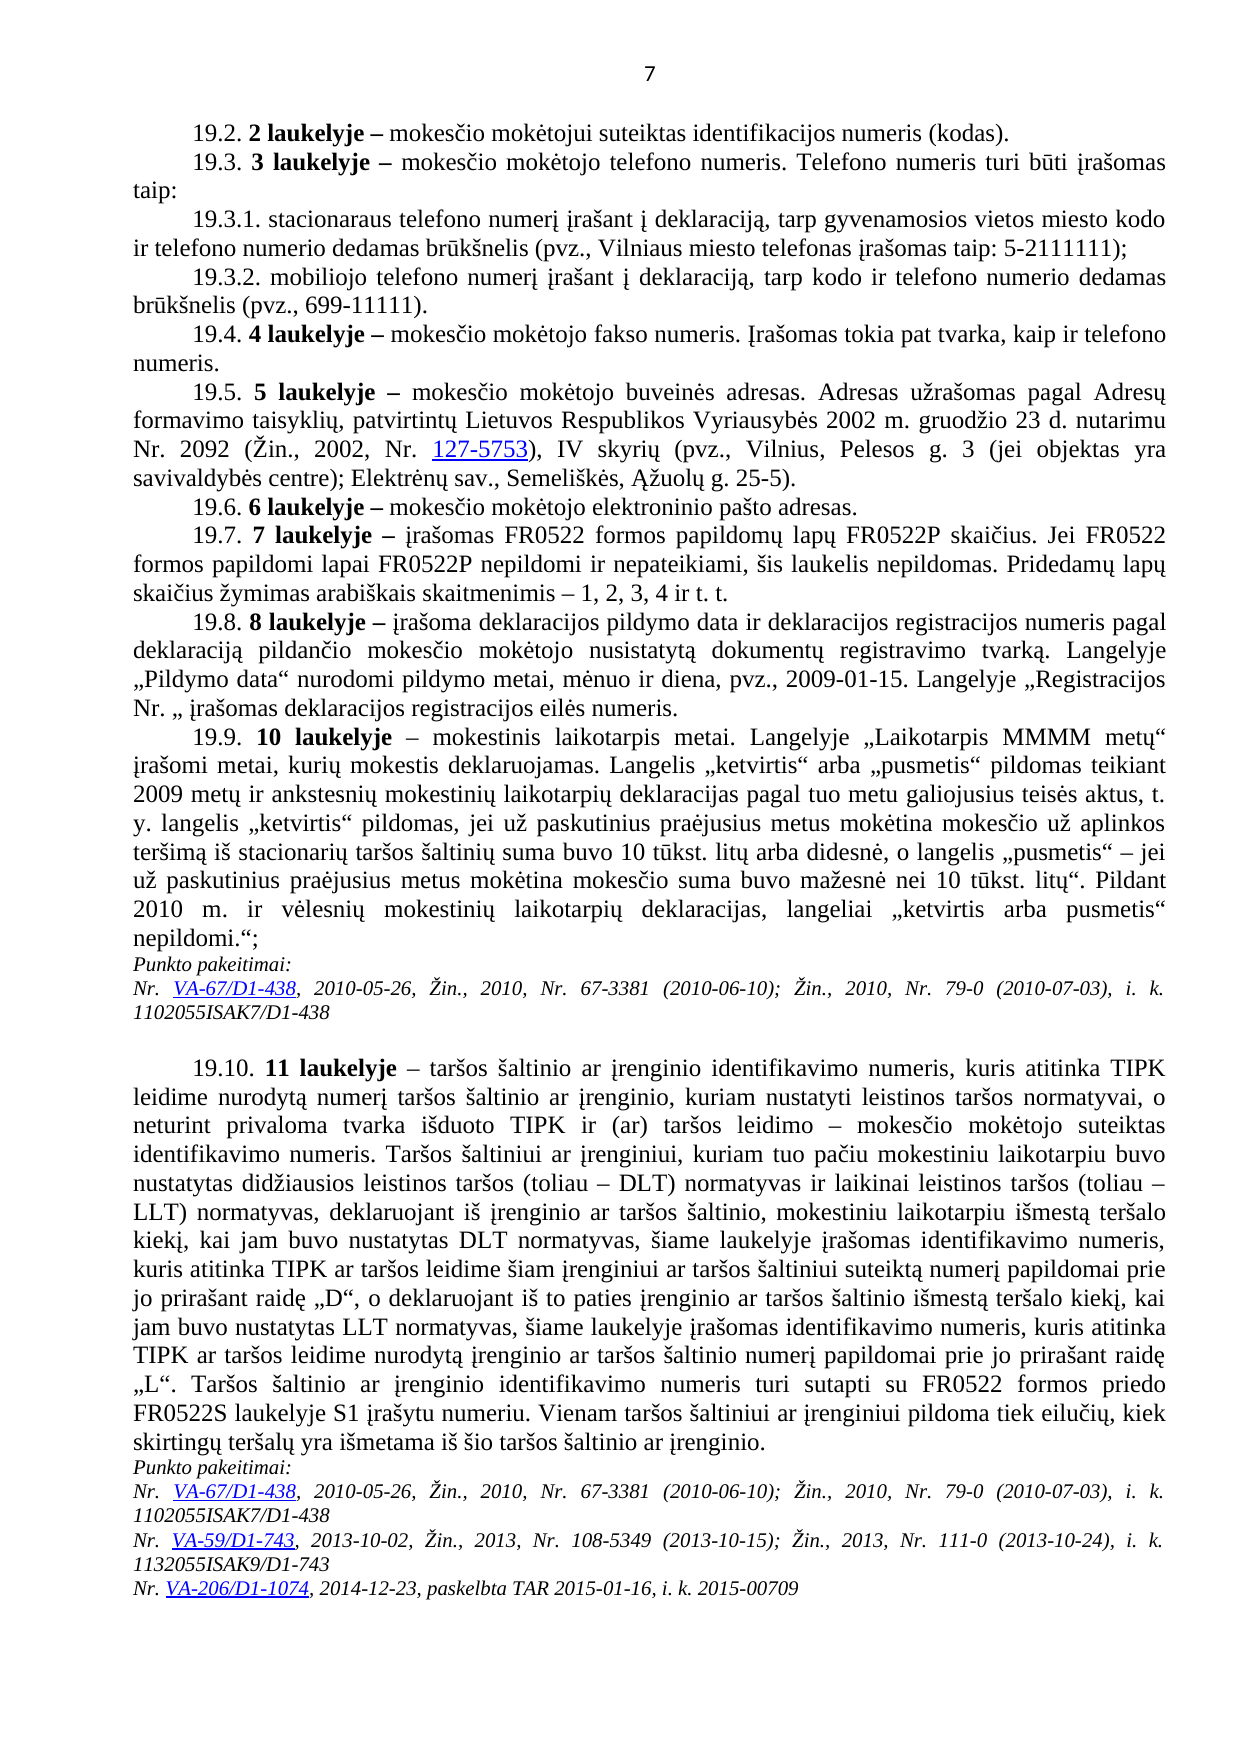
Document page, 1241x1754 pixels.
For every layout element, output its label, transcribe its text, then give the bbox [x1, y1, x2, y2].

text 19.3.2. mobiliojo telefono numerį įrašant į deklaraciją, tarp kodo ir telefono numerio dedamas brūkšnelis (pvz., 699-11111). [133, 262, 1167, 319]
text Nr. VA-67/D1-438, 2010-05-26, Žin., 2010, Nr. 67-3381 (2010-06-10); Žin., 2010, Nr. 79-0 (2010-07-03), i. k. 1102055ISAK7/D1-438 [133, 976, 1167, 1024]
text 19.5. 5 laukelyje – mokesčio mokėtojo buveinės adresas. Adresas užrašomas pagal Adresų formavimo taisyklių, patvirtintų Lietuvos Respublikos Vyriausybės 2002 m. gruodžio 23 d. nutarimu Nr. 2092 (Žin., 2002, Nr. 127-5753), IV skyrių (pvz., Vilnius, Pelesos g. 3 (jei objektas yra savivaldybės centre); Elektrėnų sav., Semeliškės, Ąžuolų g. 25-5). [133, 377, 1167, 492]
text 19.3.1. stacionaraus telefono numerį įrašant į deklaraciją, tarp gyvenamosios vietos miesto kodo ir telefono numerio dedamas brūkšnelis (pvz., Vilniaus miesto telefonas įrašomas taip: 5-2111111); [133, 204, 1167, 262]
text 19.6. 6 laukelyje – mokesčio mokėtojo elektroninio pašto adresas. [133, 492, 1167, 521]
text Punkto pakeitimai: [133, 952, 1167, 976]
text Nr. VA-67/D1-438, 2010-05-26, Žin., 2010, Nr. 67-3381 (2010-06-10); Žin., 2010, Nr. 79-0 (2010-07-03), i. k. 1102055ISAK7/D1-438 [133, 1479, 1167, 1527]
text 19.9. 10 laukelyje – mokestinis laikotarpis metai. Langelyje „Laikotarpis MMMM metų“ įrašomi metai, kurių mokestis deklaruojamas. Langelis „ketvirtis“ arba „pusmetis“ pildomas teikiant 2009 metų ir ankstesnių mokestinių laikotarpių deklaracijas pagal tuo metu galiojusius teisės aktus, t. y. langelis „ketvirtis“ pildomas, jei už paskutinius praėjusius metus mokėtina mokesčio už aplinkos teršimą iš stacionarių taršos šaltinių suma buvo 10 tūkst. litų arba didesnė, o langelis „pusmetis“ – jei už paskutinius praėjusius metus mokėtina mokesčio suma buvo mažesnė nei 10 tūkst. litų“. Pildant 2010 m. ir vėlesnių mokestinių laikotarpių deklaracijas, langeliai „ketvirtis arba pusmetis“ nepildomi.“; [133, 722, 1167, 952]
text 19.7. 7 laukelyje – įrašomas FR0522 formos papildomų lapų FR0522P skaičius. Jei FR0522 formos papildomi lapai FR0522P nepildomi ir nepateikiami, šis laukelis nepildomas. Pridedamų lapų skaičius žymimas arabiškais skaitmenimis – 1, 2, 3, 4 ir t. t. [133, 521, 1167, 607]
text 19.4. 4 laukelyje – mokesčio mokėtojo fakso numeris. Įrašomas tokia pat tvarka, kaip ir telefono numeris. [133, 319, 1167, 377]
text 19.2. 2 laukelyje – mokesčio mokėtojui suteiktas identifikacijos numeris (kodas). [133, 118, 1167, 147]
text 19.10. 11 laukelyje – taršos šaltinio ar įrenginio identifikavimo numeris, kuris atitinka TIPK leidime nurodytą numerį taršos šaltinio ar įrenginio, kuriam nustatyti leistinos taršos normatyvai, o neturint privaloma tvarka išduoto TIPK ir (ar) taršos leidimo – mokesčio mokėtojo suteiktas identifikavimo numeris. Taršos šaltiniui ar įrenginiui, kuriam tuo pačiu mokestiniu laikotarpiu buvo nustatytas didžiausios leistinos taršos (toliau – DLT) normatyvas ir laikinai leistinos taršos (toliau – LLT) normatyvas, deklaruojant iš įrenginio ar taršos šaltinio, mokestiniu laikotarpiu išmestą teršalo kiekį, kai jam buvo nustatytas DLT normatyvas, šiame laukelyje įrašomas identifikavimo numeris, kuris atitinka TIPK ar taršos leidime šiam įrenginiui ar taršos šaltiniui suteiktą numerį papildomai prie jo prirašant raidę „D“, o deklaruojant iš to paties įrenginio ar taršos šaltinio išmestą teršalo kiekį, kai jam buvo nustatytas LLT normatyvas, šiame laukelyje įrašomas identifikavimo numeris, kuris atitinka TIPK ar taršos leidime nurodytą įrenginio ar taršos šaltinio numerį papildomai prie jo prirašant raidę „L“. Taršos šaltinio ar įrenginio identifikavimo numeris turi sutapti su FR0522 formos priedo FR0522S laukelyje S1 įrašytu numeriu. Vienam taršos šaltiniui ar įrenginiui pildoma tiek eilučių, kiek skirtingų teršalų yra išmetama iš šio taršos šaltinio ar įrenginio. [133, 1053, 1167, 1455]
text Nr. VA-59/D1-743, 2013-10-02, Žin., 2013, Nr. 108-5349 (2013-10-15); Žin., 2013, Nr. 111-0 (2013-10-24), i. k. 1132055ISAK9/D1-743 [133, 1527, 1167, 1576]
text Punkto pakeitimai: [133, 1455, 1167, 1479]
text 19.3. 3 laukelyje – mokesčio mokėtojo telefono numeris. Telefono numeris turi būti įrašomas taip: [133, 147, 1167, 204]
text Nr. VA-206/D1-1074, 2014-12-23, paskelbta TAR 2015-01-16, i. k. 2015-00709 [133, 1576, 1167, 1600]
text 19.8. 8 laukelyje – įrašoma deklaracijos pildymo data ir deklaracijos registracijos numeris pagal deklaraciją pildančio mokesčio mokėtojo nusistatytą dokumentų registravimo tvarką. Langelyje „Pildymo data“ nurodomi pildymo metai, mėnuo ir diena, pvz., 2009-01-15. Langelyje „Registracijos Nr. „ įrašomas deklaracijos registracijos eilės numeris. [133, 607, 1167, 722]
